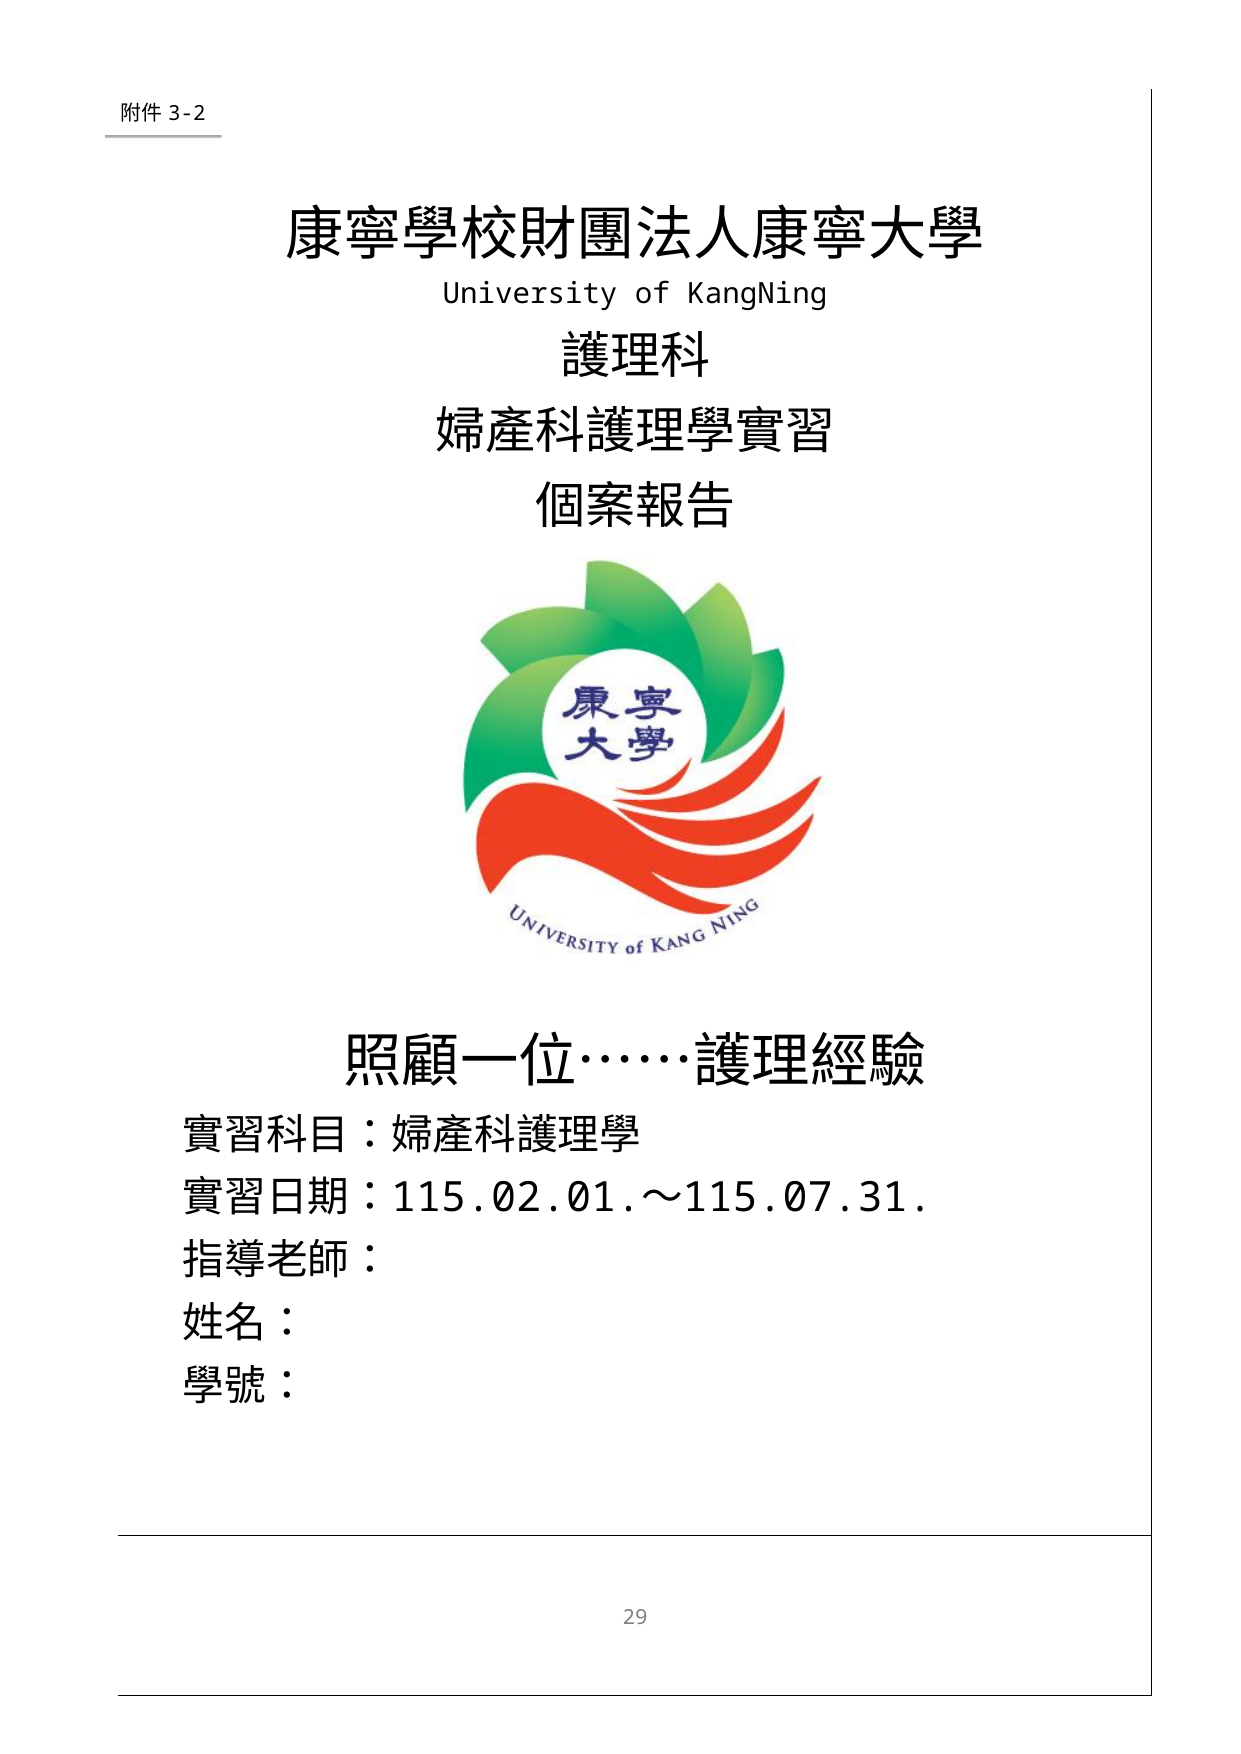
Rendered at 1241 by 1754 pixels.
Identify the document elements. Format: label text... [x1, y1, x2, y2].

subtitle 康寧學校財團法人康寧大學 [118, 183, 1151, 271]
subtitle 照顧一位……護理經驗 [118, 1011, 1151, 1098]
subtitle 指導老師： [118, 1224, 1151, 1286]
subtitle 實習科目：婦產科護理學 [118, 1098, 1151, 1161]
subtitle University of KangNing [118, 271, 1151, 312]
subtitle 護理科 [118, 312, 1151, 387]
subtitle 婦產科護理學實習 [118, 387, 1151, 463]
subtitle 學號： [118, 1349, 1151, 1412]
subtitle 實習日期：115.02.01.～115.07.31. [118, 1161, 1151, 1224]
subtitle 個案報告 [118, 463, 1151, 538]
subtitle 姓名： [118, 1286, 1151, 1349]
